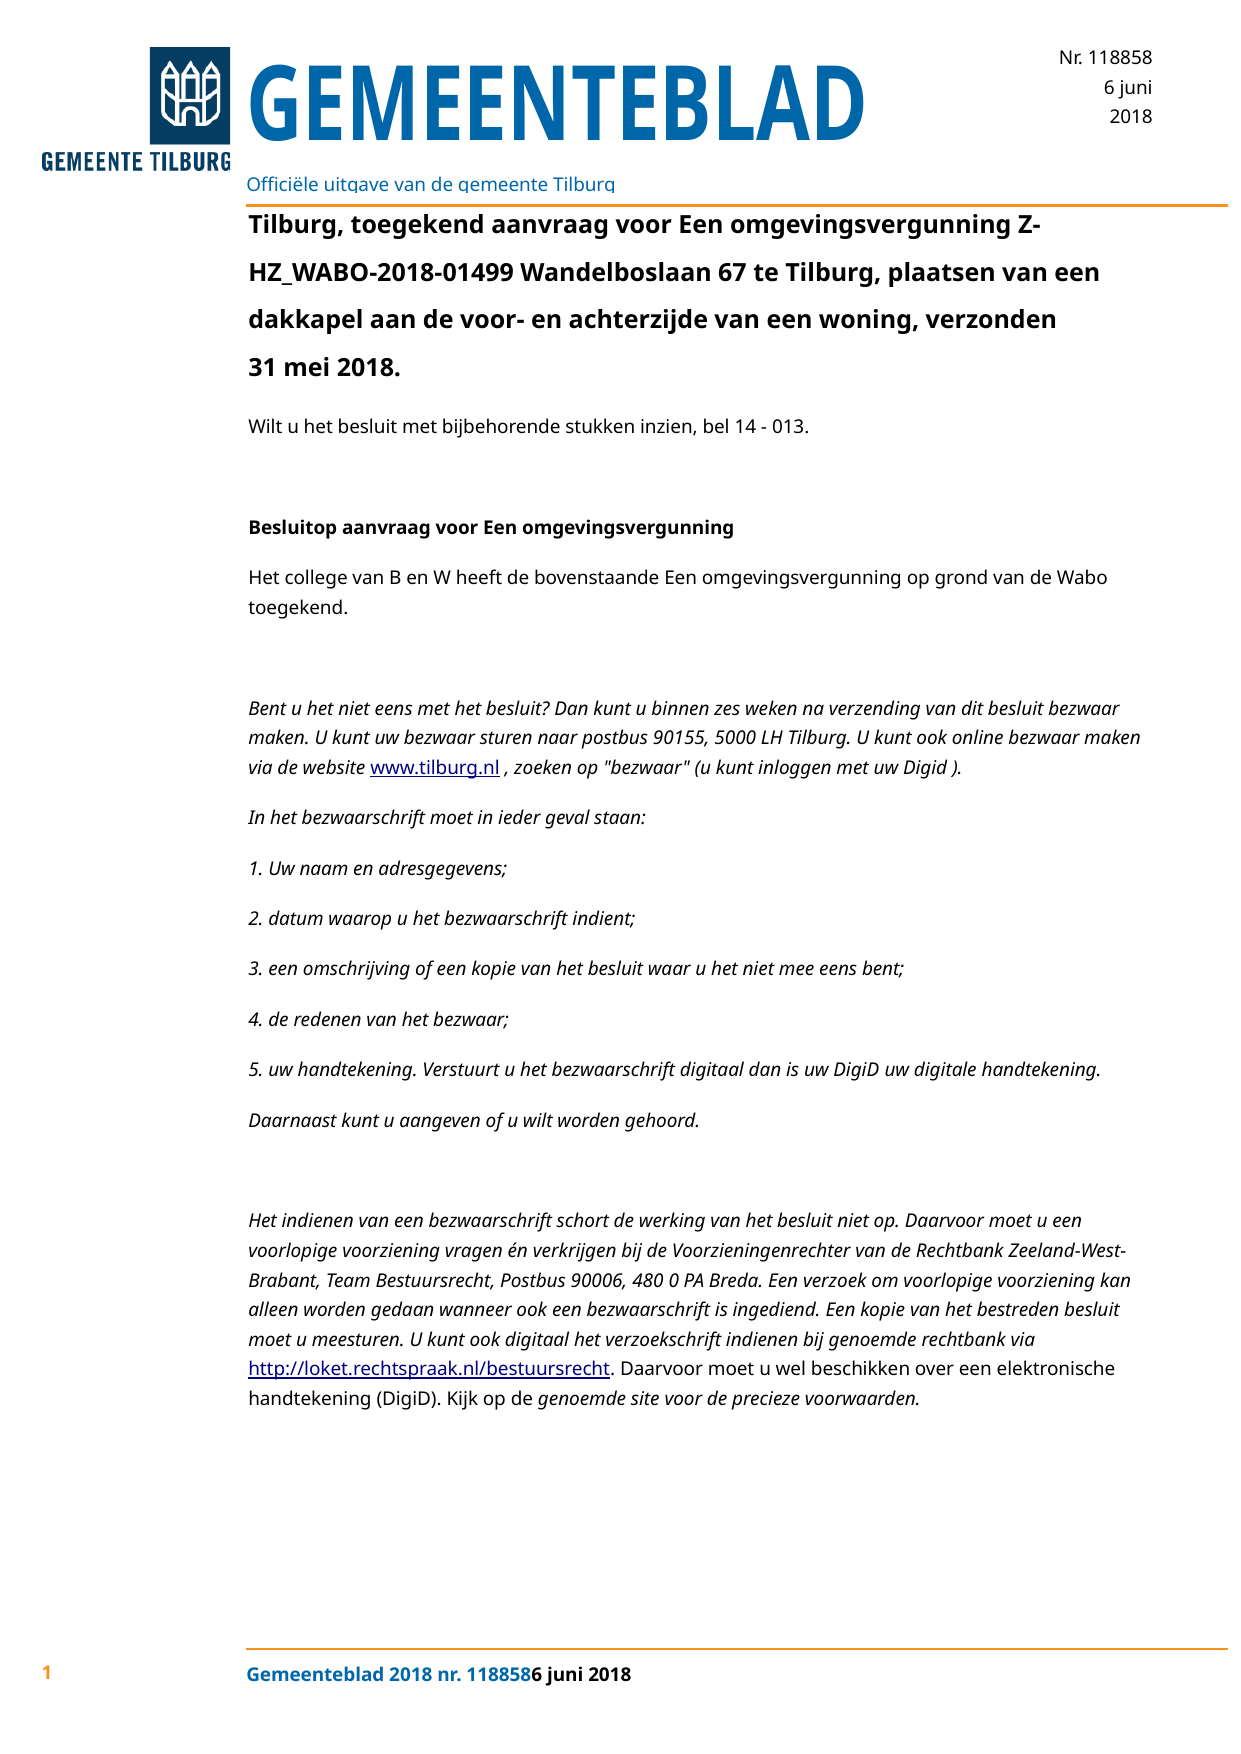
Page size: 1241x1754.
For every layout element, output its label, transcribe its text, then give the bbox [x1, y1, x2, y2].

text 5. uw handtekening. Verstuurt u het bezwaarschrift digitaal dan is uw DigiD uw digitale handtekening. [248, 1056, 1152, 1082]
picture [41, 47, 231, 172]
text 1. Uw naam en adresgegevens; [248, 855, 1152, 881]
text 3. een omschrijving of een kopie van het besluit waar u het niet mee eens bent; [248, 956, 1152, 981]
text Tilburg, toegekend aanvraag voor Een omgevingsvergunning Z-HZ_WABO-2018-01499 Wandelboslaan 67 te Tilburg, plaatsen van een dakkapel aan de voor- en achterzijde van een woning, verzonden 31 mei 2018. [248, 207, 1152, 384]
text Bent u het niet eens met het besluit? Dan kunt u binnen zes weken na verzending van dit besluit bezwaar maken. U kunt uw bezwaar sturen naar postbus 90155, 5000 LH Tilburg. U kunt ook online bezwaar maken via de website www.tilburg.nl , zoeken op "bezwaar" (u kunt inloggen met uw Digid ). [248, 695, 1152, 780]
text Besluitop aanvraag voor Een omgevingsvergunning [248, 514, 1152, 540]
text 2. datum waarop u het bezwaarschrift indient; [248, 905, 1152, 931]
text Daarnaast kunt u aangeven of u wilt worden gehoord. [248, 1107, 1152, 1133]
text Het indienen van een bezwaarschrift schort de werking van het besluit niet op. Daarvoor moet u een voorlopige voorziening vragen én verkrijgen bij de Voorzieningenrechter van de Rechtbank Zeeland-West-Brabant, Team Bestuursrecht, Postbus 90006, 480 0 PA Breda. Een verzoek om voorlopige voorziening kan alleen worden gedaan wanneer ook een bezwaarschrift is ingediend. Een kopie van het bestreden besluit moet u meesturen. U kunt ook digitaal het verzoekschrift indienen bij genoemde rechtbank via http://loket.rechtspraak.nl/bestuursrecht. Daarvoor moet u wel beschikken over een elektronische handtekening (DigiD). Kijk op de genoemde site voor de precieze voorwaarden. [248, 1208, 1152, 1411]
text Het college van B en W heeft de bovenstaande Een omgevingsvergunning op grond van de Wabo toegekend. [248, 564, 1152, 620]
text Wilt u het besluit met bijbehorende stukken inzien, bel 14 - 013. [248, 413, 1152, 439]
text In het bezwaarschrift moet in ieder geval staan: [248, 804, 1152, 830]
text 4. de redenen van het bezwaar; [248, 1006, 1152, 1032]
